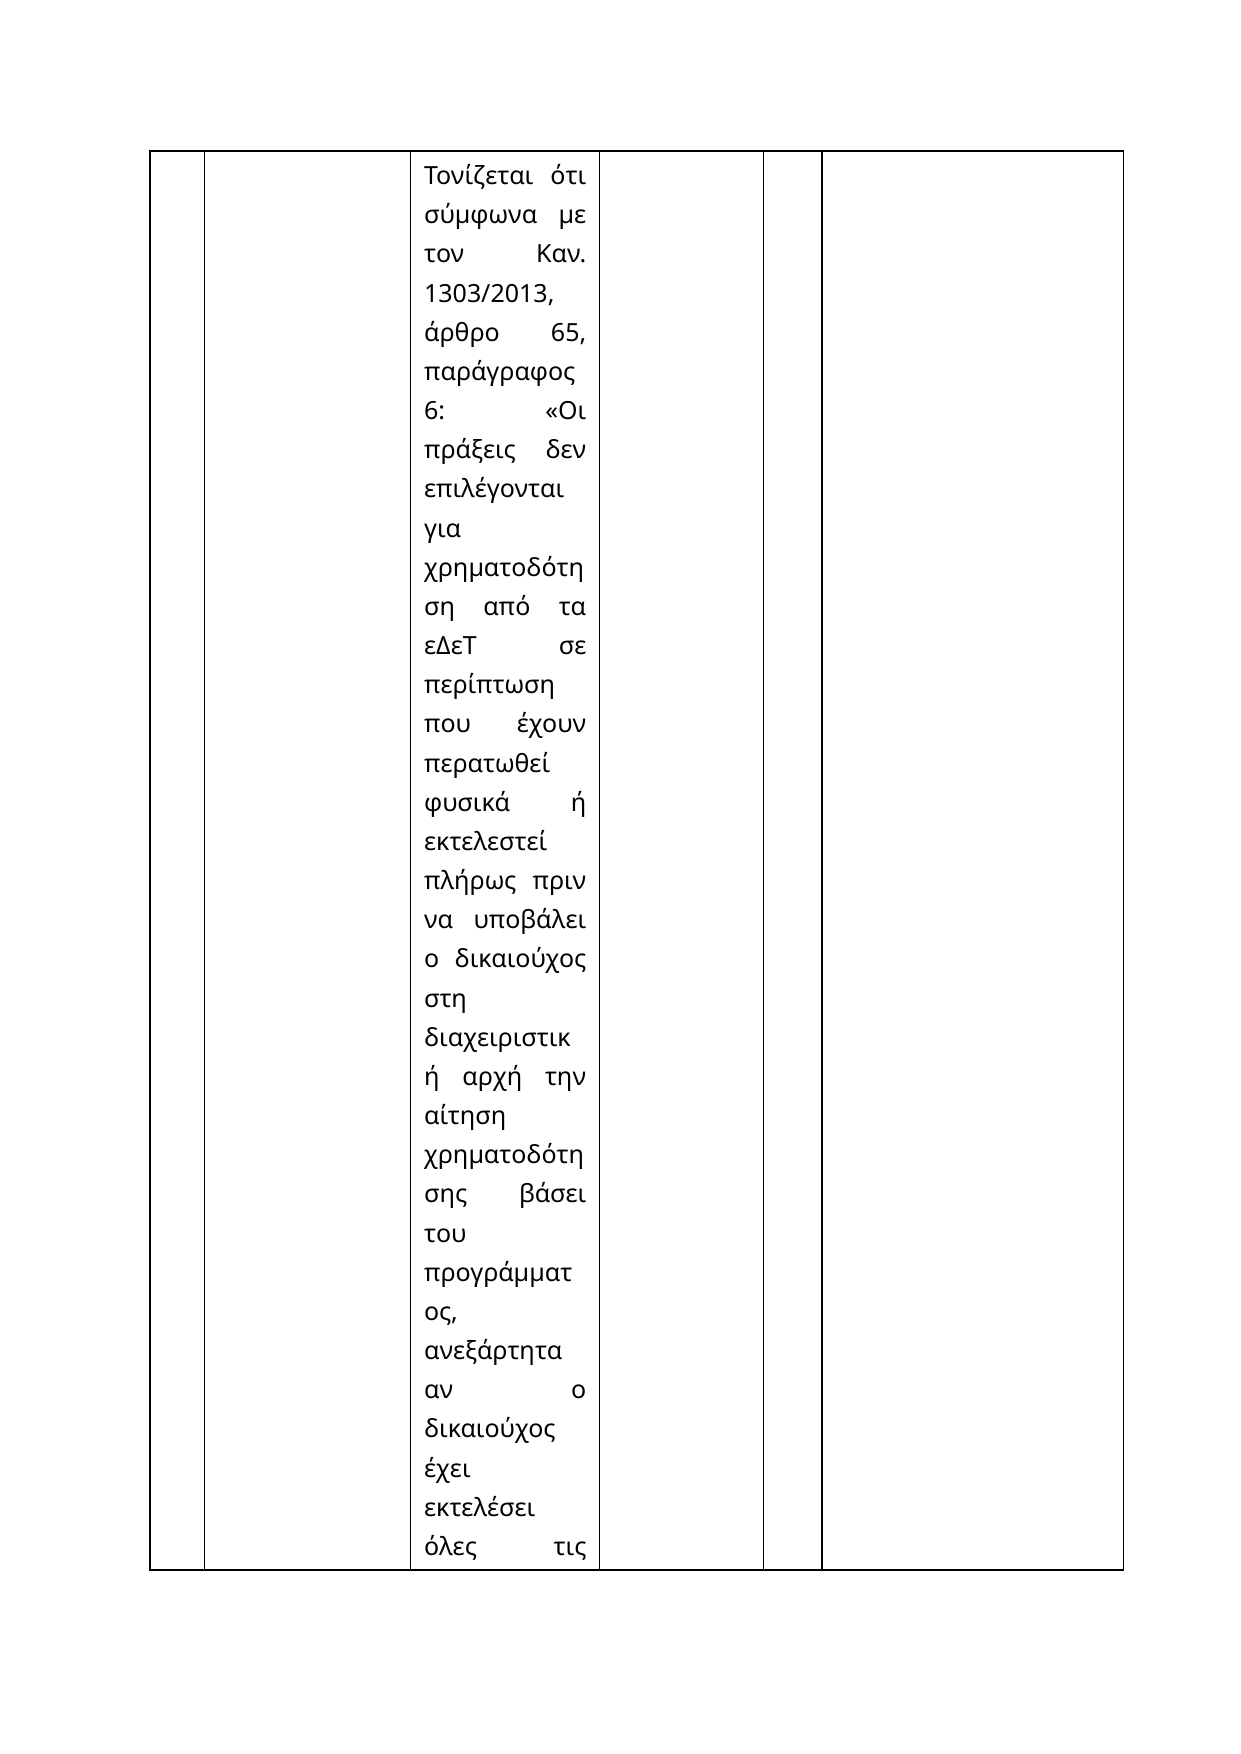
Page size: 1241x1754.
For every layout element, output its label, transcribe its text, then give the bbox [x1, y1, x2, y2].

table_cell [823, 152, 1123, 1569]
table_cell [205, 152, 410, 1569]
table_cell [151, 152, 204, 1569]
table_cell Τονίζεται ότι σύμφωνα με τον Καν. 1303/2013, άρθρο 65, παράγραφος 6: «Οι πράξεις δεν επιλέγονται για χρηματοδότηση από τα εΔεΤ σε περίπτωση που έχουν περατωθεί φυσικά ή εκτελεστεί πλήρως πριν να υποβάλει ο δικαιούχος στη διαχειριστική αρχή την αίτηση χρηματοδότησης βάσει του προγράμματος, ανεξάρτητα αν ο δικαιούχος έχει εκτελέσει όλες τις [411, 152, 599, 1569]
table_cell [600, 152, 763, 1569]
table_cell [764, 152, 821, 1569]
